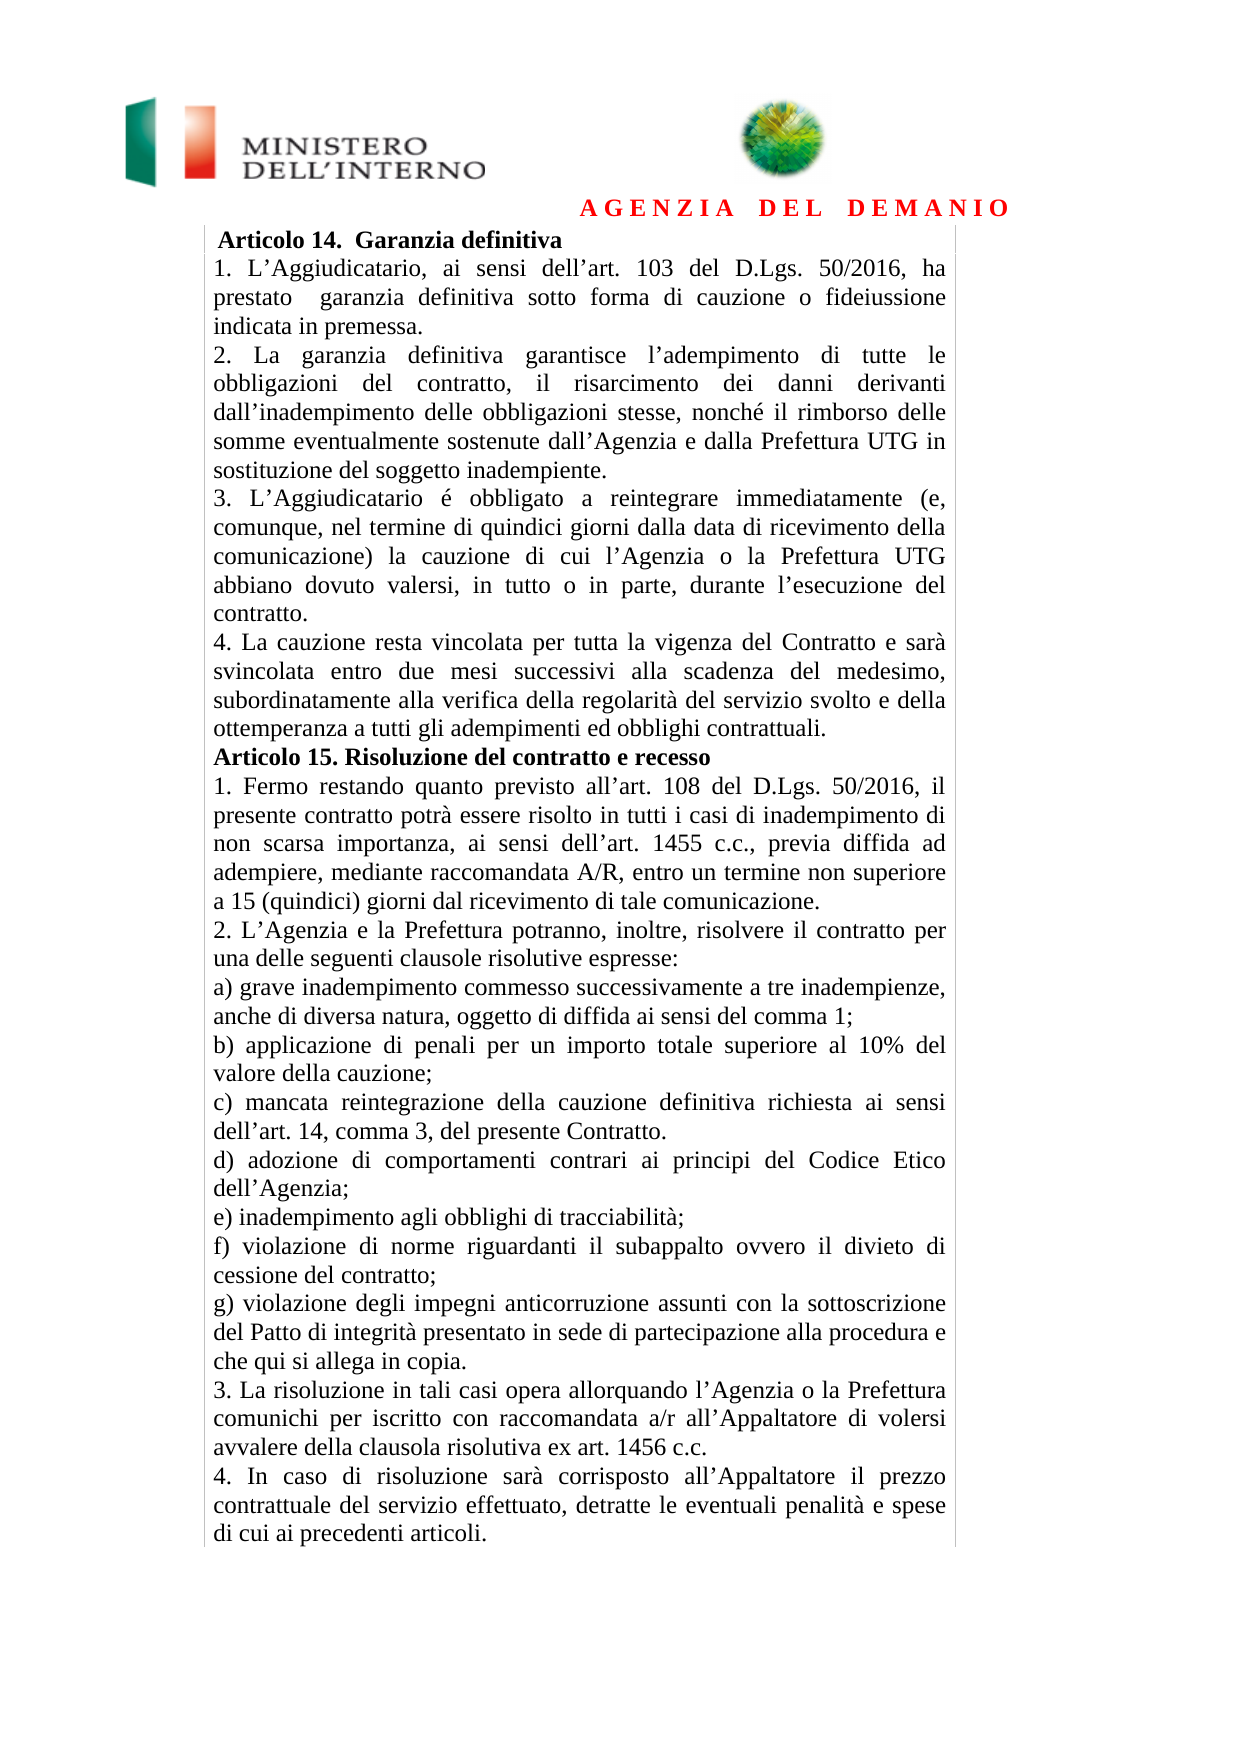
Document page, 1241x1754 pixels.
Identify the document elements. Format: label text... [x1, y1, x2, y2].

text b) applicazione di penali per un importo totale superiore al 10% del valore della cauzione; [205, 1030, 955, 1087]
text 4. In caso di risoluzione sarà corrisposto all’Appaltatore il prezzo contrattuale del servizio effettuato, detratte le eventuali penalità e spese di cui ai precedenti articoli. [205, 1461, 955, 1547]
text 1. L’Aggiudicatario, ai sensi dell’art. 103 del D.Lgs. 50/2016, ha prestato garanzia definitiva sotto forma di cauzione o fideiussione indicata in premessa. [205, 253, 955, 340]
text f) violazione di norme riguardanti il subappalto ovvero il divieto di cessione del contratto; [205, 1231, 955, 1288]
text 3. La risoluzione in tali casi opera allorquando l’Agenzia o la Prefettura comunichi per iscritto con raccomandata a/r all’Appaltatore di volersi avvalere della clausola risolutiva ex art. 1456 c.c. [205, 1375, 955, 1461]
text a) grave inadempimento commesso successivamente a tre inadempienze, anche di diversa natura, oggetto di diffida ai sensi del comma 1; [205, 972, 955, 1030]
text Articolo 14. Garanzia definitiva [205, 225, 955, 253]
text c) mancata reintegrazione della cauzione definitiva richiesta ai sensi dell’art. 14, comma 3, del presente Contratto. [205, 1087, 955, 1145]
text g) violazione degli impegni anticorruzione assunti con la sottoscrizione del Patto di integrità presentato in sede di partecipazione alla procedura e che qui si allega in copia. [205, 1288, 955, 1375]
text e) inadempimento agli obblighi di tracciabilità; [205, 1202, 955, 1231]
text 2. La garanzia definitiva garantisce l’adempimento di tutte le obbligazioni del contratto, il risarcimento dei danni derivanti dall’inadempimento delle obbligazioni stesse, nonché il rimborso delle somme eventualmente sostenute dall’Agenzia e dalla Prefettura UTG in sostituzione del soggetto inadempiente. [205, 340, 955, 483]
text Articolo 15. Risoluzione del contratto e recesso [205, 742, 955, 771]
text d) adozione di comportamenti contrari ai principi del Codice Etico dell’Agenzia; [205, 1145, 955, 1202]
text 1. Fermo restando quanto previsto all’art. 108 del D.Lgs. 50/2016, il presente contratto potrà essere risolto in tutti i casi di inadempimento di non scarsa importanza, ai sensi dell’art. 1455 c.c., previa diffida ad adempiere, mediante raccomandata A/R, entro un termine non superiore a 15 (quindici) giorni dal ricevimento di tale comunicazione. [205, 771, 955, 915]
text 4. La cauzione resta vincolata per tutta la vigenza del Contratto e sarà svincolata entro due mesi successivi alla scadenza del medesimo, subordinatamente alla verifica della regolarità del servizio svolto e della ottemperanza a tutti gli adempimenti ed obblighi contrattuali. [205, 627, 955, 742]
text 3. L’Aggiudicatario é obbligato a reintegrare immediatamente (e, comunque, nel termine di quindici giorni dalla data di ricevimento della comunicazione) la cauzione di cui l’Agenzia o la Prefettura UTG abbiano dovuto valersi, in tutto o in parte, durante l’esecuzione del contratto. [205, 483, 955, 627]
text 2. L’Agenzia e la Prefettura potranno, inoltre, risolvere il contratto per una delle seguenti clausole risolutive espresse: [205, 915, 955, 972]
